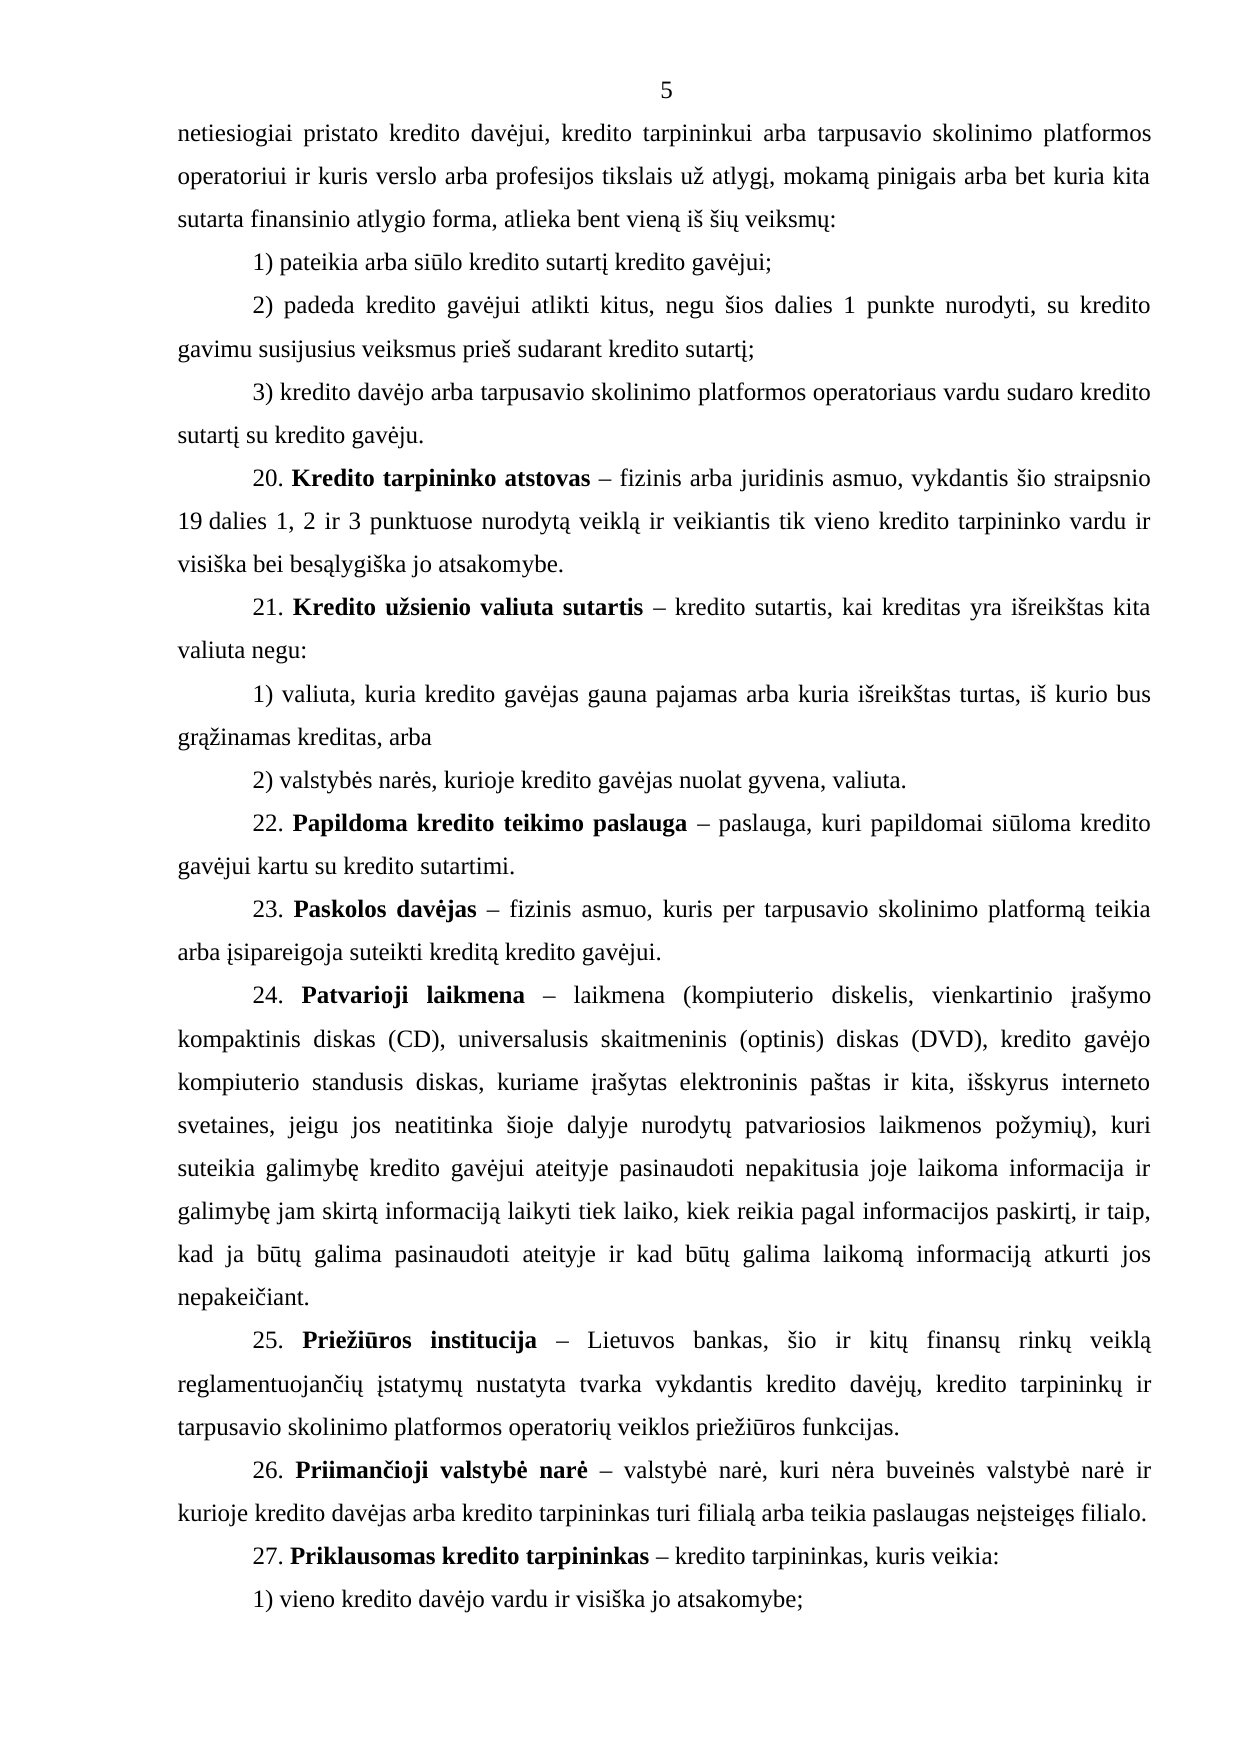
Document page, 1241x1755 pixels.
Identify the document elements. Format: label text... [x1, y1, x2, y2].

text 25. Priežiūros institucija – Lietuvos bankas, šio ir kitų finansų rinkų veiklą reglamentuojančių įstatymų nustatyta tvarka vykdantis kredito davėjų, kredito tarpininkų ir tarpusavio skolinimo platformos operatorių veiklos priežiūros funkcijas. [177, 1326, 1152, 1441]
text 24. Patvarioji laikmena – laikmena (kompiuterio diskelis, vienkartinio įrašymo kompaktinis diskas (CD), universalusis skaitmeninis (optinis) diskas (DVD), kredito gavėjo kompiuterio standusis diskas, kuriame įrašytas elektroninis paštas ir kita, išskyrus interneto svetaines, jeigu jos neatitinka šioje dalyje nurodytų patvariosios laikmenos požymių), kuri suteikia galimybę kredito gavėjui ateityje pasinaudoti nepakitusia joje laikoma informacija ir galimybę jam skirtą informaciją laikyti tiek laiko, kiek reikia pagal informacijos paskirtį, ir taip, kad ja būtų galima pasinaudoti ateityje ir kad būtų galima laikomą informaciją atkurti jos nepakeičiant. [177, 981, 1152, 1311]
text 23. Paskolos davėjas – fizinis asmuo, kuris per tarpusavio skolinimo platformą teikia arba įsipareigoja suteikti kreditą kredito gavėjui. [177, 894, 1152, 966]
text 26. Priimančioji valstybė narė – valstybė narė, kuri nėra buveinės valstybė narė ir kurioje kredito davėjas arba kredito tarpininkas turi filialą arba teikia paslaugas neįsteigęs filialo. [177, 1455, 1152, 1527]
text 20. Kredito tarpininko atstovas – fizinis arba juridinis asmuo, vykdantis šio straipsnio 19 dalies 1, 2 ir 3 punktuose nurodytą veiklą ir veikiantis tik vieno kredito tarpininko vardu ir visiška bei besąlygiška jo atsakomybe. [177, 463, 1152, 578]
text 1) valiuta, kuria kredito gavėjas gauna pajamas arba kuria išreikštas turtas, iš kurio bus grąžinamas kreditas, arba [177, 679, 1152, 751]
text 3) kredito davėjo arba tarpusavio skolinimo platformos operatoriaus vardu sudaro kredito sutartį su kredito gavėju. [177, 377, 1152, 449]
text 1) vieno kredito davėjo vardu ir visiška jo atsakomybe; [177, 1584, 1152, 1613]
text 2) padeda kredito gavėjui atlikti kitus, negu šios dalies 1 punkte nurodyti, su kredito gavimu susijusius veiksmus prieš sudarant kredito sutartį; [177, 291, 1152, 362]
text 27. Priklausomas kredito tarpininkas – kredito tarpininkas, kuris veikia: [177, 1541, 1152, 1570]
text 22. Papildoma kredito teikimo paslauga – paslauga, kuri papildomai siūloma kredito gavėjui kartu su kredito sutartimi. [177, 808, 1152, 880]
text 1) pateikia arba siūlo kredito sutartį kredito gavėjui; [177, 247, 1152, 276]
text netiesiogiai pristato kredito davėjui, kredito tarpininkui arba tarpusavio skolinimo platformos operatoriui ir kuris verslo arba profesijos tikslais už atlygį, mokamą pinigais arba bet kuria kita sutarta finansinio atlygio forma, atlieka bent vieną iš šių veiksmų: [177, 118, 1152, 233]
text 2) valstybės narės, kurioje kredito gavėjas nuolat gyvena, valiuta. [177, 765, 1152, 794]
text 21. Kredito užsienio valiuta sutartis – kredito sutartis, kai kreditas yra išreikštas kita valiuta negu: [177, 592, 1152, 664]
